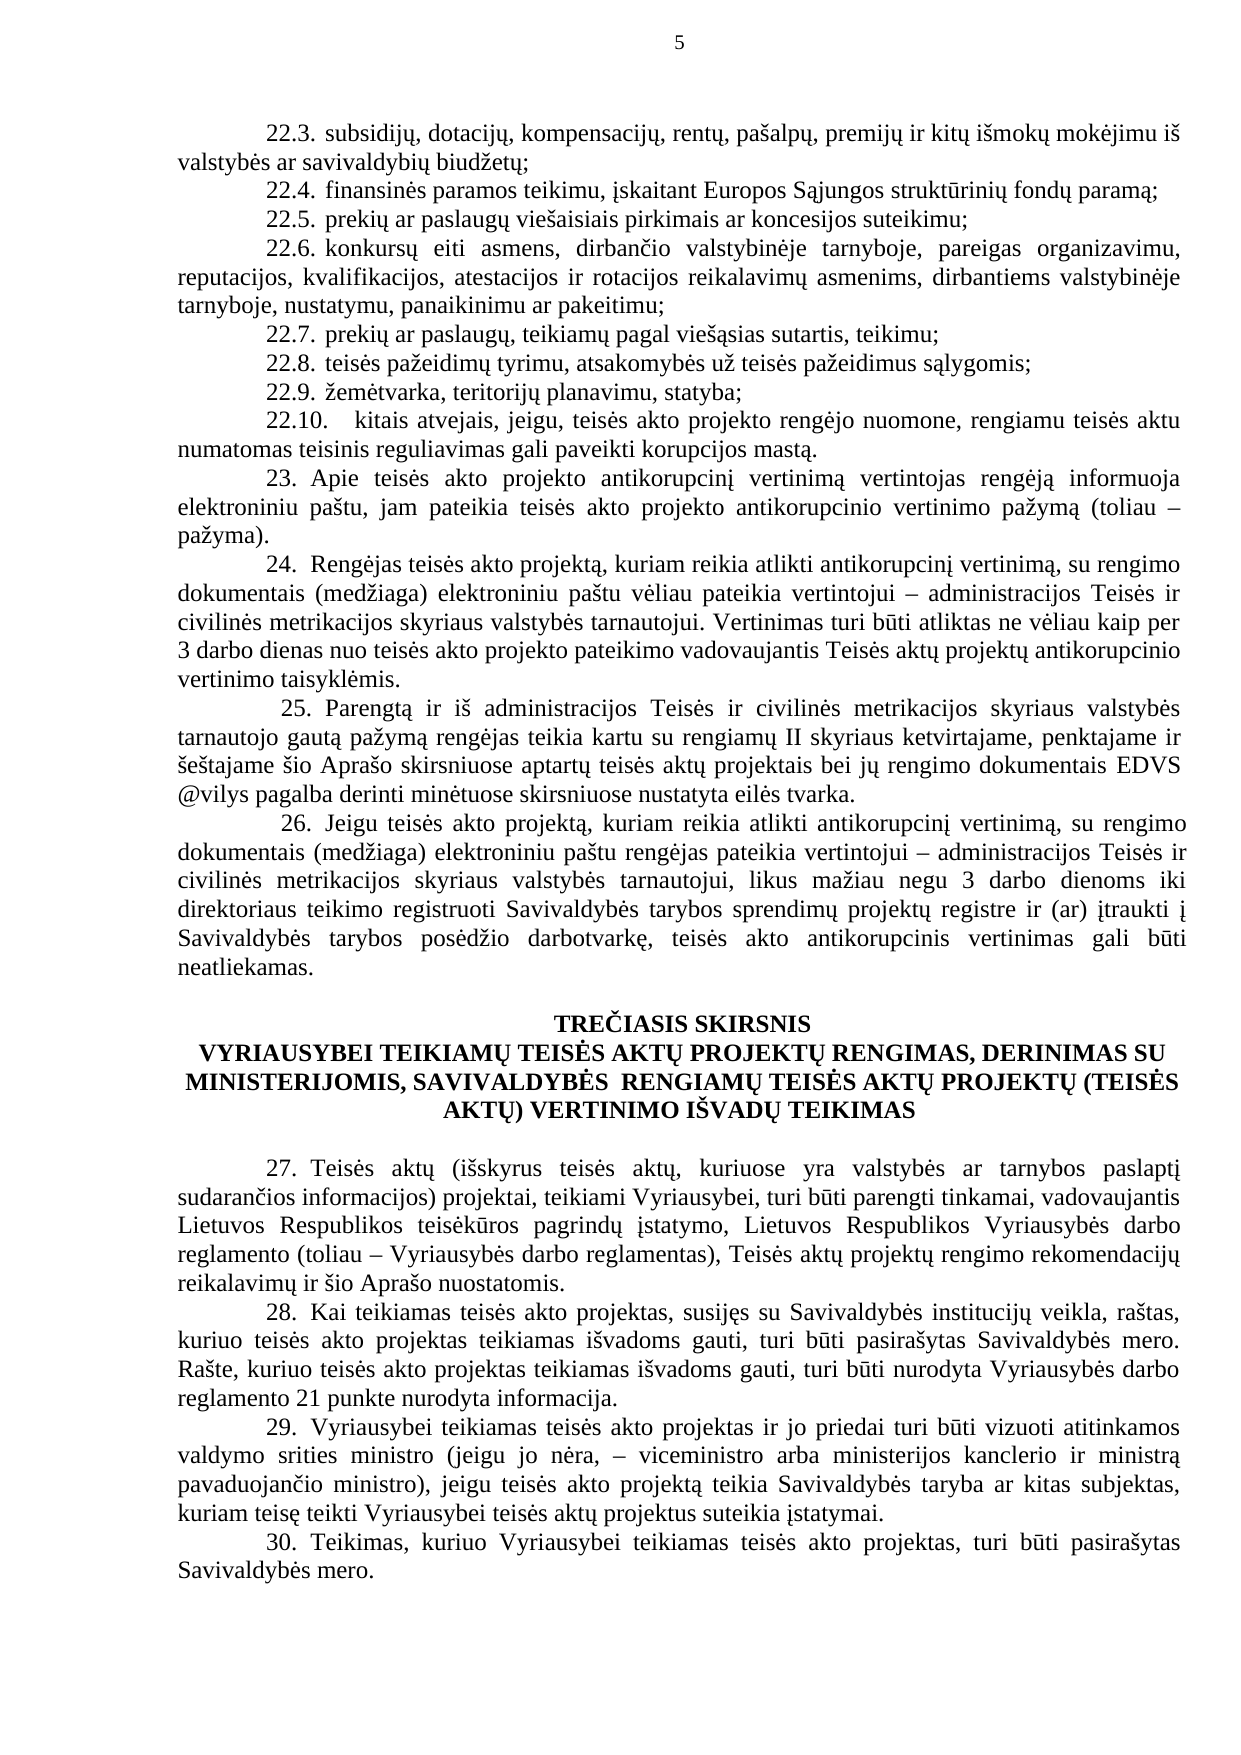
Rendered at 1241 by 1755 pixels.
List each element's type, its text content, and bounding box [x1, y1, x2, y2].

text 23. Apie teisės akto projekto antikorupcinį vertinimą vertintojas rengėją informuoja elektroniniu paštu, jam pateikia teisės akto projekto antikorupcinio vertinimo pažymą (toliau – pažyma). [177, 463, 1181, 549]
text VYRIAUSYBEI TEIKIAMŲ TEISĖS AKTŲ PROJEKTŲ RENGIMAS, DERINIMAS SU MINISTERIJOMIS, SAVIVALDYBĖS RENGIAMŲ TEISĖS AKTŲ PROJEKTŲ (TEISĖS AKTŲ) VERTINIMO IŠVADŲ TEIKIMAS [177, 1038, 1188, 1124]
text 22.4. finansinės paramos teikimu, įskaitant Europos Sąjungos struktūrinių fondų paramą; [177, 176, 1181, 204]
text 22.10. kitais atvejais, jeigu, teisės akto projekto rengėjo nuomone, rengiamu teisės aktu numatomas teisinis reguliavimas gali paveikti korupcijos mastą. [177, 406, 1181, 463]
text 22.6. konkursų eiti asmens, dirbančio valstybinėje tarnyboje, pareigas organizavimu, reputacijos, kvalifikacijos, atestacijos ir rotacijos reikalavimų asmenims, dirbantiems valstybinėje tarnyboje, nustatymu, panaikinimu ar pakeitimu; [177, 233, 1181, 319]
text 25. Parengtą ir iš administracijos Teisės ir civilinės metrikacijos skyriaus valstybės tarnautojo gautą pažymą rengėjas teikia kartu su rengiamų II skyriaus ketvirtajame, penktajame ir šeštajame šio Aprašo skirsniuose aptartų teisės aktų projektais bei jų rengimo dokumentais EDVS @vilys pagalba derinti minėtuose skirsniuose nustatyta eilės tvarka. [177, 693, 1181, 808]
text 22.5. prekių ar paslaugų viešaisiais pirkimais ar koncesijos suteikimu; [177, 204, 1181, 233]
text 22.8. teisės pažeidimų tyrimu, atsakomybės už teisės pažeidimus sąlygomis; [177, 348, 1181, 377]
text 28. Kai teikiamas teisės akto projektas, susijęs su Savivaldybės institucijų veikla, raštas, kuriuo teisės akto projektas teikiamas išvadoms gauti, turi būti pasirašytas Savivaldybės mero. Rašte, kuriuo teisės akto projektas teikiamas išvadoms gauti, turi būti nurodyta Vyriausybės darbo reglamento 21 punkte nurodyta informacija. [177, 1297, 1181, 1412]
text TREČIASIS SKIRSNIS [177, 1009, 1188, 1038]
text 22.9. žemėtvarka, teritorijų planavimu, statyba; [177, 377, 1181, 406]
text 22.3. subsidijų, dotacijų, kompensacijų, rentų, pašalpų, premijų ir kitų išmokų mokėjimu iš valstybės ar savivaldybių biudžetų; [177, 118, 1181, 176]
text 29. Vyriausybei teikiamas teisės akto projektas ir jo priedai turi būti vizuoti atitinkamos valdymo srities ministro (jeigu jo nėra, – viceministro arba ministerijos kanclerio ir ministrą pavaduojančio ministro), jeigu teisės akto projektą teikia Savivaldybės taryba ar kitas subjektas, kuriam teisę teikti Vyriausybei teisės aktų projektus suteikia įstatymai. [177, 1412, 1181, 1527]
text 24. Rengėjas teisės akto projektą, kuriam reikia atlikti antikorupcinį vertinimą, su rengimo dokumentais (medžiaga) elektroniniu paštu vėliau pateikia vertintojui – administracijos Teisės ir civilinės metrikacijos skyriaus valstybės tarnautojui. Vertinimas turi būti atliktas ne vėliau kaip per 3 darbo dienas nuo teisės akto projekto pateikimo vadovaujantis Teisės aktų projektų antikorupcinio vertinimo taisyklėmis. [177, 549, 1181, 693]
text 26. Jeigu teisės akto projektą, kuriam reikia atlikti antikorupcinį vertinimą, su rengimo dokumentais (medžiaga) elektroniniu paštu rengėjas pateikia vertintojui – administracijos Teisės ir civilinės metrikacijos skyriaus valstybės tarnautojui, likus mažiau negu 3 darbo dienoms iki direktoriaus teikimo registruoti Savivaldybės tarybos sprendimų projektų registre ir (ar) įtraukti į Savivaldybės tarybos posėdžio darbotvarkę, teisės akto antikorupcinis vertinimas gali būti neatliekamas. [177, 808, 1188, 981]
text 30. Teikimas, kuriuo Vyriausybei teikiamas teisės akto projektas, turi būti pasirašytas Savivaldybės mero. [177, 1527, 1181, 1584]
text 22.7. prekių ar paslaugų, teikiamų pagal viešąsias sutartis, teikimu; [177, 319, 1181, 348]
text 27. Teisės aktų (išskyrus teisės aktų, kuriuose yra valstybės ar tarnybos paslaptį sudarančios informacijos) projektai, teikiami Vyriausybei, turi būti parengti tinkamai, vadovaujantis Lietuvos Respublikos teisėkūros pagrindų įstatymo, Lietuvos Respublikos Vyriausybės darbo reglamento (toliau – Vyriausybės darbo reglamentas), Teisės aktų projektų rengimo rekomendacijų reikalavimų ir šio Aprašo nuostatomis. [177, 1153, 1181, 1297]
